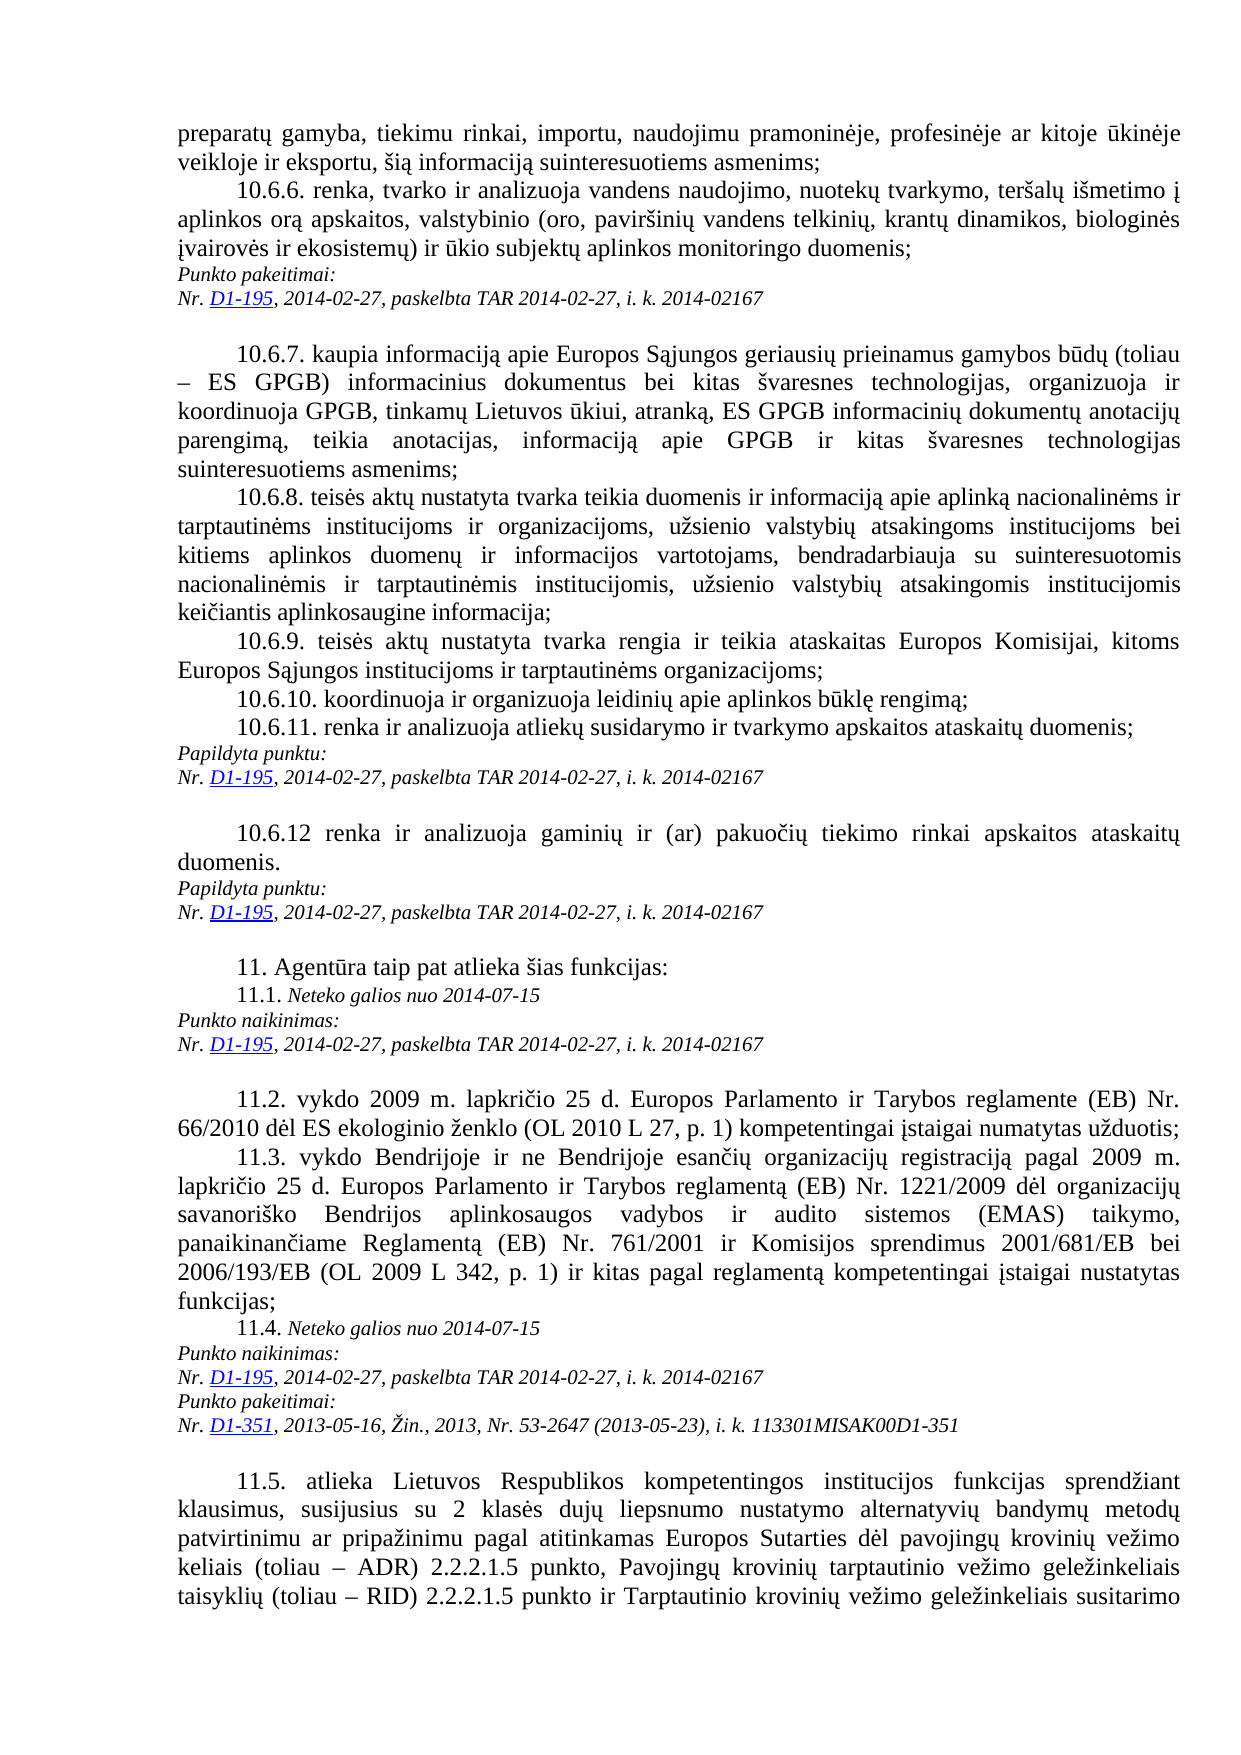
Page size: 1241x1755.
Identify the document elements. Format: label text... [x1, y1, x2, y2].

text Nr. D1-351, 2013-05-16, Žin., 2013, Nr. 53-2647 (2013-05-23), i. k. 113301MISAK00D1-351 [177, 1413, 1181, 1437]
text Punkto pakeitimai: [177, 262, 1181, 286]
text 11. Agentūra taip pat atlieka šias funkcijas: [177, 952, 1181, 981]
text 11.3. vykdo Bendrijoje ir ne Bendrijoje esančių organizacijų registraciją pagal 2009 m. lapkričio 25 d. Europos Parlamento ir Tarybos reglamentą (EB) Nr. 1221/2009 dėl organizacijų savanoriško Bendrijos aplinkosaugos vadybos ir audito sistemos (EMAS) taikymo, panaikinančiame Reglamentą (EB) Nr. 761/2001 ir Komisijos sprendimus 2001/681/EB bei 2006/193/EB (OL 2009 L 342, p. 1) ir kitas pagal reglamentą kompetentingai įstaigai nustatytas funkcijas; [177, 1142, 1181, 1314]
text Papildyta punktu: [177, 741, 1181, 765]
text 10.6.9. teisės aktų nustatyta tvarka rengia ir teikia ataskaitas Europos Komisijai, kitoms Europos Sąjungos institucijoms ir tarptautinėms organizacijoms; [177, 626, 1181, 684]
text 10.6.8. teisės aktų nustatyta tvarka teikia duomenis ir informaciją apie aplinką nacionalinėms ir tarptautinėms institucijoms ir organizacijoms, užsienio valstybių atsakingoms institucijoms bei kitiems aplinkos duomenų ir informacijos vartotojams, bendradarbiauja su suinteresuotomis nacionalinėmis ir tarptautinėmis institucijomis, užsienio valstybių atsakingomis institucijomis keičiantis aplinkosaugine informacija; [177, 482, 1181, 626]
text Punkto naikinimas: [177, 1008, 1181, 1032]
text 10.6.10. koordinuoja ir organizuoja leidinių apie aplinkos būklę rengimą; [177, 684, 1181, 712]
text preparatų gamyba, tiekimu rinkai, importu, naudojimu pramoninėje, profesinėje ar kitoje ūkinėje veikloje ir eksportu, šią informaciją suinteresuotiems asmenims; [177, 118, 1181, 176]
text 11.5. atlieka Lietuvos Respublikos kompetentingos institucijos funkcijas sprendžiant klausimus, susijusius su 2 klasės dujų liepsnumo nustatymo alternatyvių bandymų metodų patvirtinimu ar pripažinimu pagal atitinkamas Europos Sutarties dėl pavojingų krovinių vežimo keliais (toliau – ADR) 2.2.2.1.5 punkto, Pavojingų krovinių tarptautinio vežimo geležinkeliais taisyklių (toliau – RID) 2.2.2.1.5 punkto ir Tarptautinio krovinių vežimo geležinkeliais susitarimo [177, 1466, 1181, 1609]
text Nr. D1-195, 2014-02-27, paskelbta TAR 2014-02-27, i. k. 2014-02167 [177, 765, 1181, 789]
text Punkto pakeitimai: [177, 1389, 1181, 1413]
text 10.6.6. renka, tvarko ir analizuoja vandens naudojimo, nuotekų tvarkymo, teršalų išmetimo į aplinkos orą apskaitos, valstybinio (oro, paviršinių vandens telkinių, krantų dinamikos, biologinės įvairovės ir ekosistemų) ir ūkio subjektų aplinkos monitoringo duomenis; [177, 176, 1181, 262]
text Nr. D1-195, 2014-02-27, paskelbta TAR 2014-02-27, i. k. 2014-02167 [177, 1032, 1181, 1056]
text Nr. D1-195, 2014-02-27, paskelbta TAR 2014-02-27, i. k. 2014-02167 [177, 1365, 1181, 1389]
text Nr. D1-195, 2014-02-27, paskelbta TAR 2014-02-27, i. k. 2014-02167 [177, 286, 1181, 310]
text 10.6.12 renka ir analizuoja gaminių ir (ar) pakuočių tiekimo rinkai apskaitos ataskaitų duomenis. [177, 818, 1181, 876]
text Papildyta punktu: [177, 876, 1181, 900]
text Nr. D1-195, 2014-02-27, paskelbta TAR 2014-02-27, i. k. 2014-02167 [177, 900, 1181, 924]
text 10.6.11. renka ir analizuoja atliekų susidarymo ir tvarkymo apskaitos ataskaitų duomenis; [177, 712, 1181, 741]
text Punkto naikinimas: [177, 1341, 1181, 1365]
text 10.6.7. kaupia informaciją apie Europos Sąjungos geriausių prieinamus gamybos būdų (toliau – ES GPGB) informacinius dokumentus bei kitas švaresnes technologijas, organizuoja ir koordinuoja GPGB, tinkamų Lietuvos ūkiui, atranką, ES GPGB informacinių dokumentų anotacijų parengimą, teikia anotacijas, informaciją apie GPGB ir kitas švaresnes technologijas suinteresuotiems asmenims; [177, 339, 1181, 482]
text 11.2. vykdo 2009 m. lapkričio 25 d. Europos Parlamento ir Tarybos reglamente (EB) Nr. 66/2010 dėl ES ekologinio ženklo (OL 2010 L 27, p. 1) kompetentingai įstaigai numatytas užduotis; [177, 1084, 1181, 1142]
text 11.4. Neteko galios nuo 2014-07-15 [177, 1314, 1181, 1341]
text 11.1. Neteko galios nuo 2014-07-15 [177, 981, 1181, 1008]
